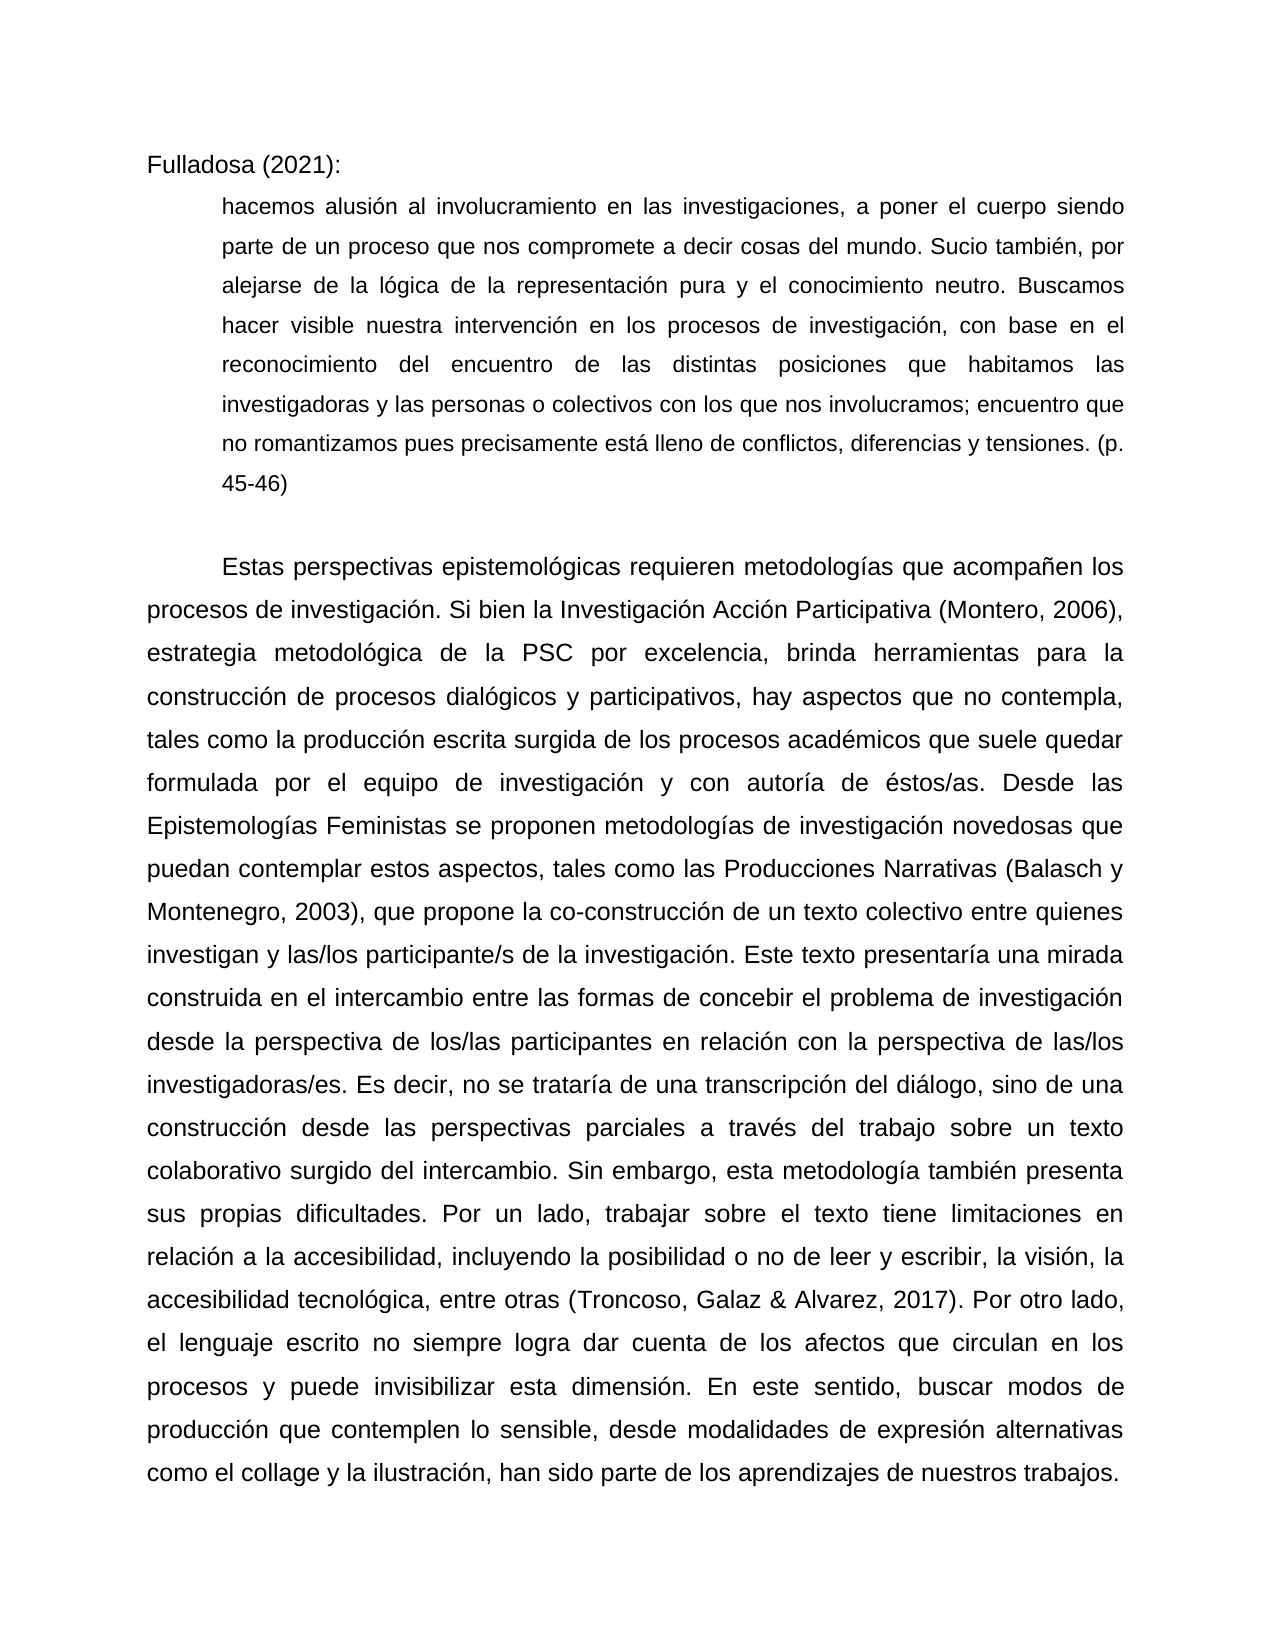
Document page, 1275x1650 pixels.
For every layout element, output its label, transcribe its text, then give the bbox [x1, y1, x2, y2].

text Estas perspectivas epistemológicas requieren metodologías que acompañen los procesos de investigación. Si bien la Investigación Acción Participativa (Montero, 2006), estrategia metodológica de la PSC por excelencia, brinda herramientas para la construcción de procesos dialógicos y participativos, hay aspectos que no contempla, tales como la producción escrita surgida de los procesos académicos que suele quedar formulada por el equipo de investigación y con autoría de éstos/as. Desde las Epistemologías Feministas se proponen metodologías de investigación novedosas que puedan contemplar estos aspectos, tales como las Producciones Narrativas (Balasch y Montenegro, 2003), que propone la co-construcción de un texto colectivo entre quienes investigan y las/los participante/s de la investigación. Este texto presentaría una mirada construida en el intercambio entre las formas de concebir el problema de investigación desde la perspectiva de los/las participantes en relación con la perspectiva de las/los investigadoras/es. Es decir, no se trataría de una transcripción del diálogo, sino de una construcción desde las perspectivas parciales a través del trabajo sobre un texto colaborativo surgido del intercambio. Sin embargo, esta metodología también presenta sus propias dificultades. Por un lado, trabajar sobre el texto tiene limitaciones en relación a la accesibilidad, incluyendo la posibilidad o no de leer y escribir, la visión, la accesibilidad tecnológica, entre otras (Troncoso, Galaz & Alvarez, 2017). Por otro lado, el lenguaje escrito no siempre logra dar cuenta de los afectos que circulan en los procesos y puede invisibilizar esta dimensión. En este sentido, buscar modos de producción que contemplen lo sensible, desde modalidades de expresión alternativas como el collage y la ilustración, han sido parte de los aprendizajes de nuestros trabajos. [147, 552, 1125, 1486]
text hacemos alusión al involucramiento en las investigaciones, a poner el cuerpo siendo parte de un proceso que nos compromete a decir cosas del mundo. Sucio también, por alejarse de la lógica de la representación pura y el conocimiento neutro. Buscamos hacer visible nuestra intervención en los procesos de investigación, con base en el reconocimiento del encuentro de las distintas posiciones que habitamos las investigadoras y las personas o colectivos con los que nos involucramos; encuentro que no romantizamos pues precisamente está lleno de conflictos, diferencias y tensiones. (p. 45-46) [222, 193, 1125, 496]
text Fulladosa (2021): [147, 150, 1125, 179]
